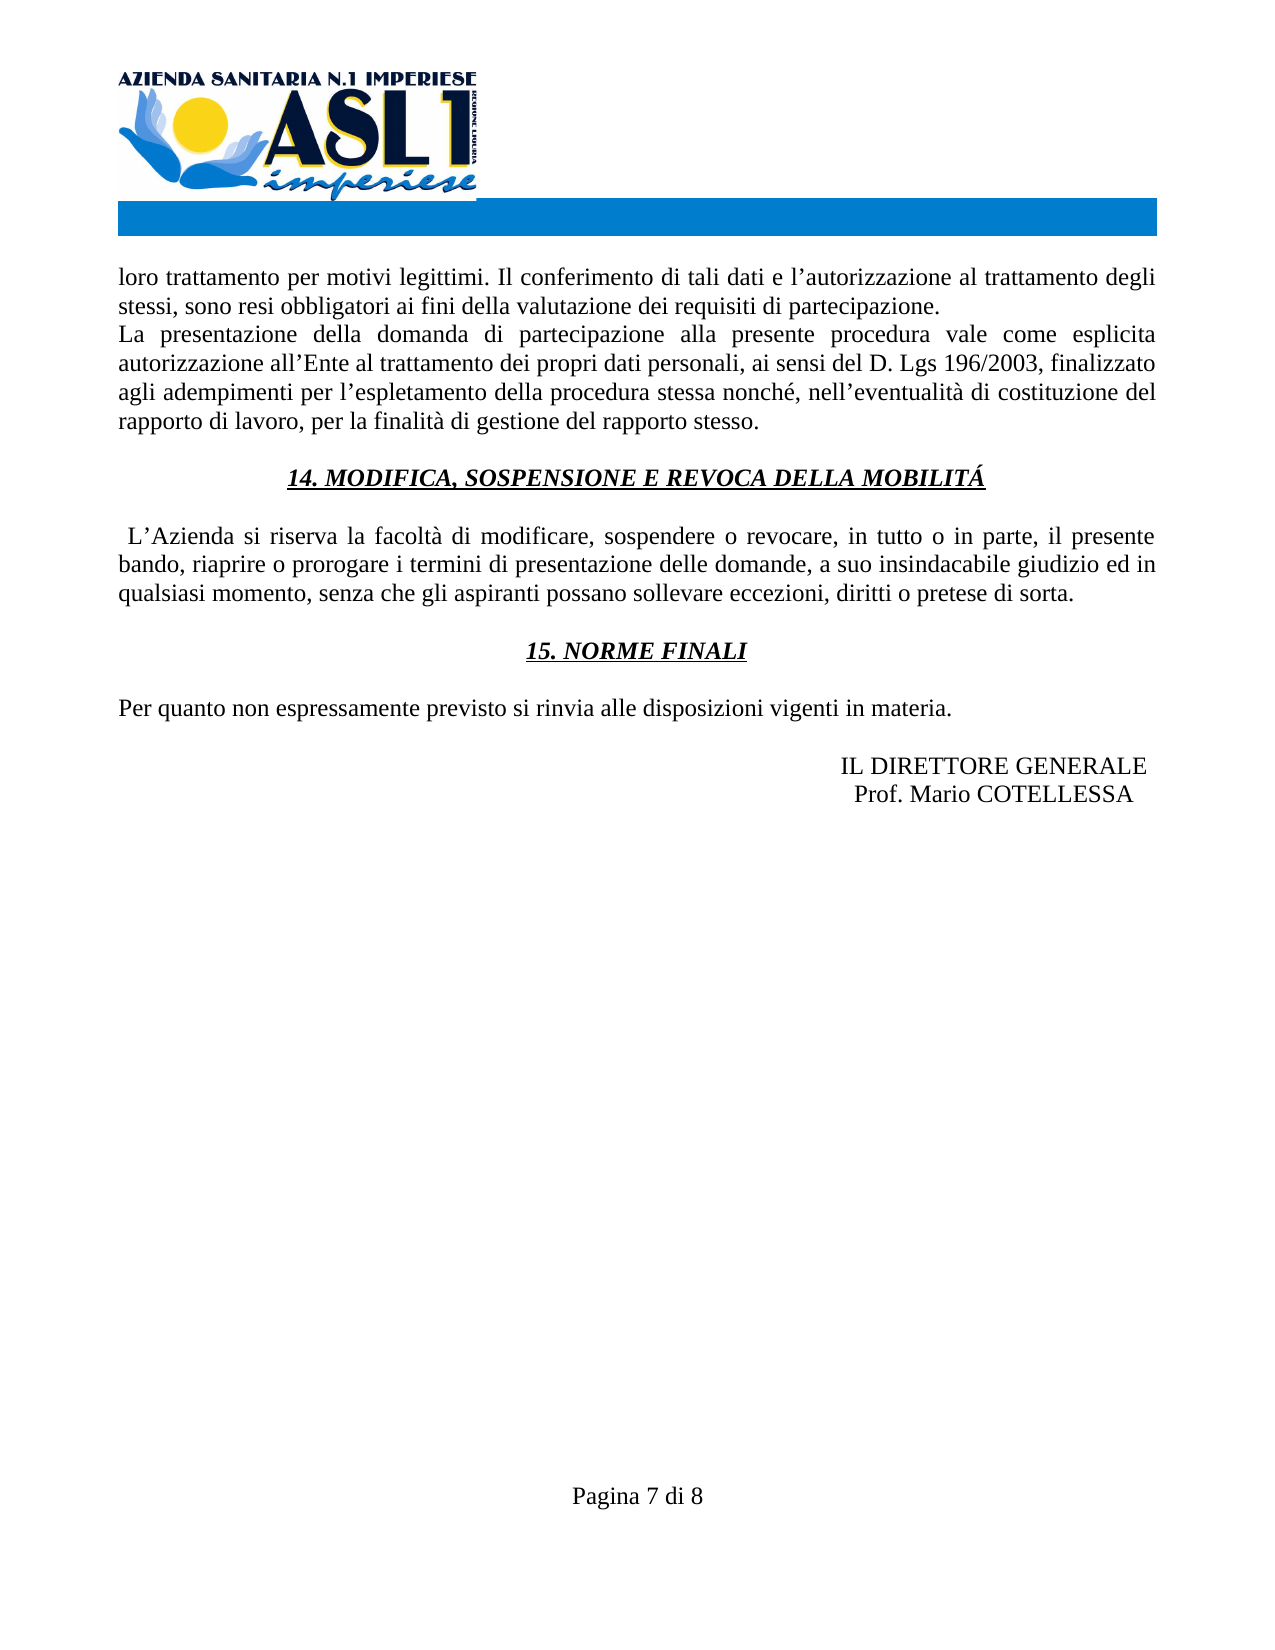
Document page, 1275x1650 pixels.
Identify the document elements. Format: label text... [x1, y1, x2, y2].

text loro trattamento per motivi legittimi. Il conferimento di tali dati e l’autorizzazione al trattamento degli stessi, sono resi obbligatori ai fini della valutazione dei requisiti di partecipazione. [118, 262, 1157, 319]
text 15. NORME FINALI [118, 636, 1157, 664]
text IL DIRETTORE GENERALE [831, 751, 1157, 779]
text L’Azienda si riserva la facoltà di modificare, sospendere o revocare, in tutto o in parte, il presente bando, riaprire o prorogare i termini di presentazione delle domande, a suo insindacabile giudizio ed in qualsiasi momento, senza che gli aspiranti possano sollevare eccezioni, diritti o pretese di sorta. [118, 521, 1157, 607]
text 14. MODIFICA, SOSPENSIONE E REVOCA DELLA MOBILITÁ [118, 463, 1157, 492]
text Prof. Mario COTELLESSA [831, 779, 1157, 808]
text Per quanto non espressamente previsto si rinvia alle disposizioni vigenti in materia. [118, 693, 1157, 722]
text La presentazione della domanda di partecipazione alla presente procedura vale come esplicita autorizzazione all’Ente al trattamento dei propri dati personali, ai sensi del D. Lgs 196/2003, finalizzato agli adempimenti per l’espletamento della procedura stessa nonché, nell’eventualità di costituzione del rapporto di lavoro, per la finalità di gestione del rapporto stesso. [118, 319, 1157, 434]
